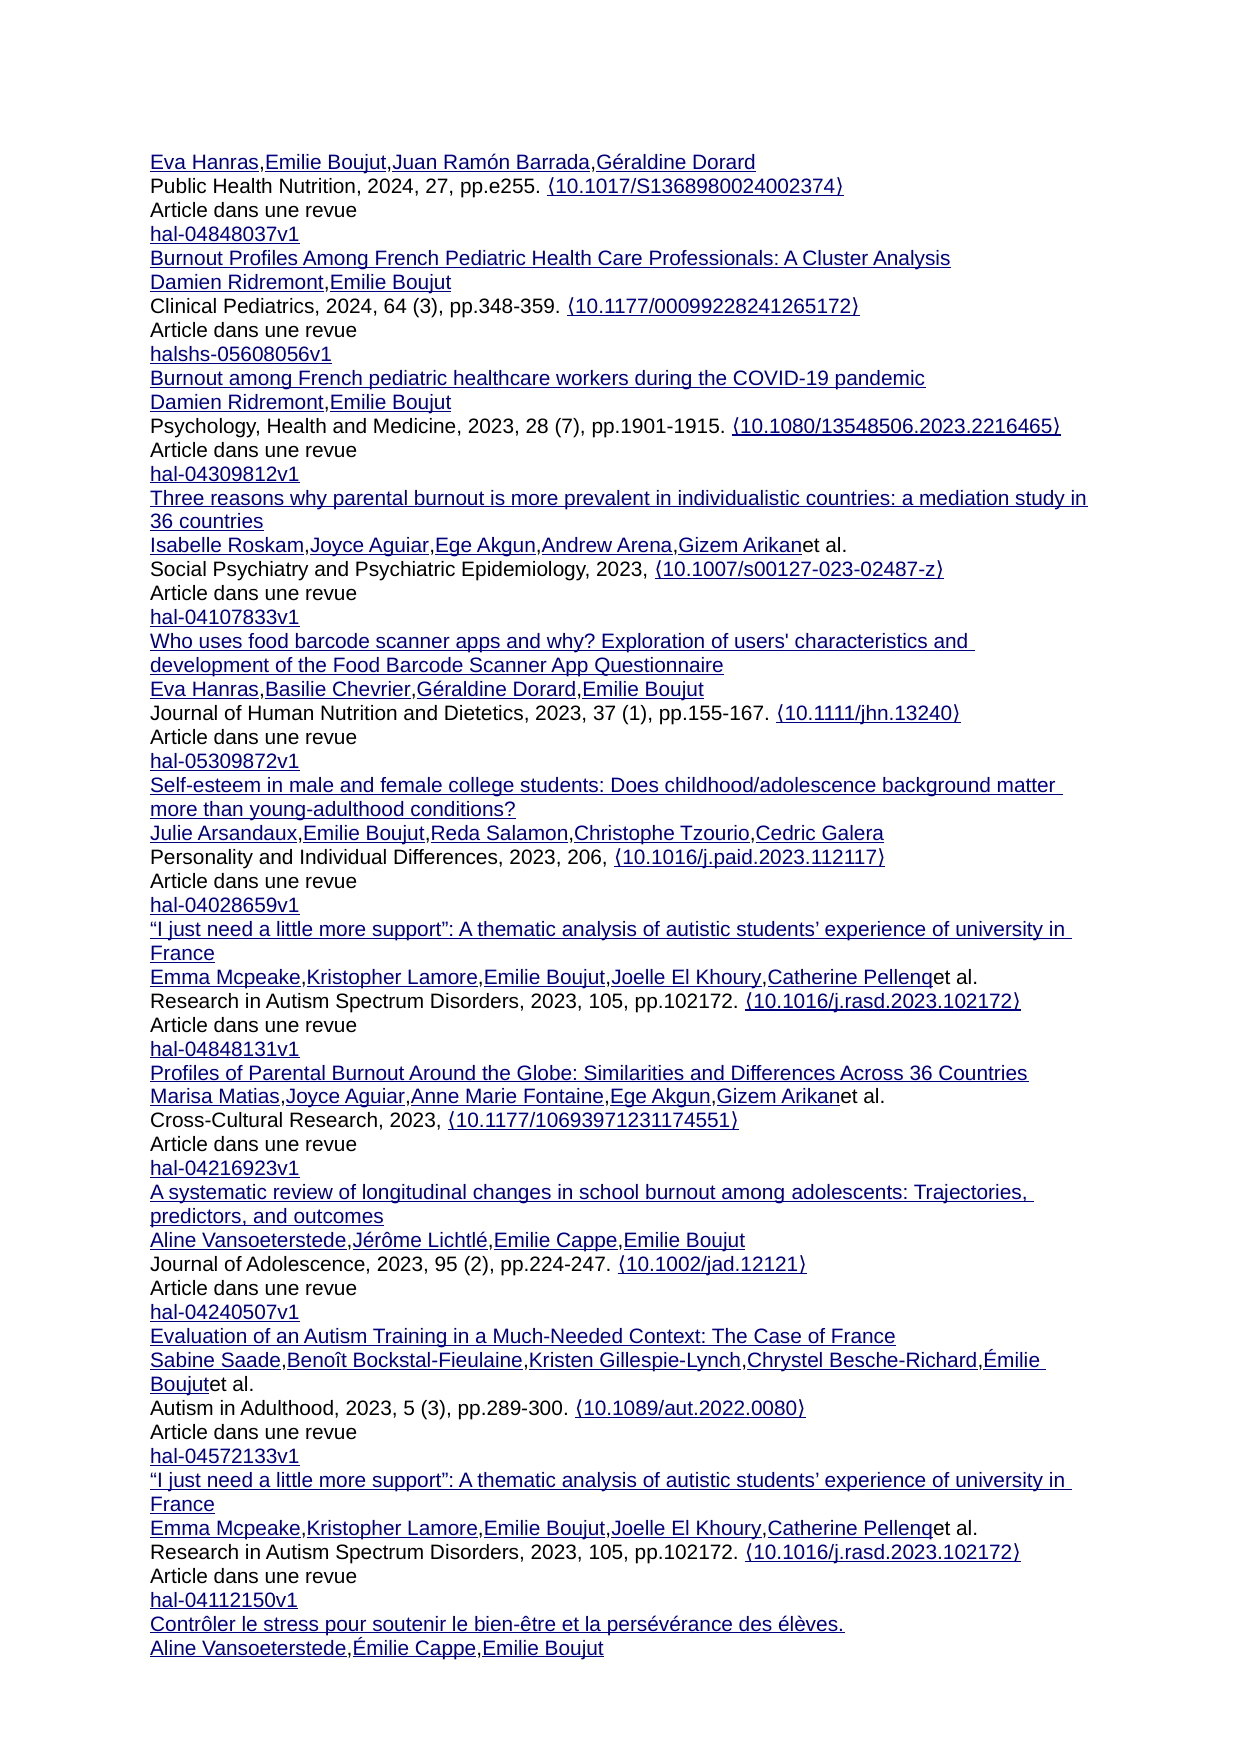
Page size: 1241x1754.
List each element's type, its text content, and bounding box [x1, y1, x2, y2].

table_cell Burnout Profiles Among French Pediatric Health Care Professionals: A Cluster Analysis Damien Ridremont,Emilie Boujut Clinical Pediatrics, 2024, 64 (3), pp.348-359. ⟨10.1177/00099228241265172⟩ Article dans une revue halshs-05608056v1 [150, 246, 1090, 366]
table_cell Three reasons why parental burnout is more prevalent in individualistic countries: a mediation study in 36 countries Isabelle Roskam,Joyce Aguiar,Ege Akgun,Andrew Arena,Gizem Arikanet al. Social Psychiatry and Psychiatric Epidemiology, 2023, ⟨10.1007/s00127-023-02487-z⟩ Article dans une revue hal-04107833v1 [150, 485, 1090, 629]
table_cell “I just need a little more support”: A thematic analysis of autistic students’ experience of university in France Emma Mcpeake,Kristopher Lamore,Emilie Boujut,Joelle El Khoury,Catherine Pellenqet al. Research in Autism Spectrum Disorders, 2023, 105, pp.102172. ⟨10.1016/j.rasd.2023.102172⟩ Article dans une revue hal-04848131v1 [150, 917, 1090, 1060]
table_cell Evaluation of an Autism Training in a Much-Needed Context: The Case of France Sabine Saade,Benoît Bockstal-Fieulaine,Kristen Gillespie-Lynch,Chrystel Besche-Richard,Émilie Boujutet al. Autism in Adulthood, 2023, 5 (3), pp.289-300. ⟨10.1089/aut.2022.0080⟩ Article dans une revue hal-04572133v1 [150, 1324, 1090, 1468]
table_cell Eva Hanras,Emilie Boujut,Juan Ramón Barrada,Géraldine Dorard Public Health Nutrition, 2024, 27, pp.e255. ⟨10.1017/S1368980024002374⟩ Article dans une revue hal-04848037v1 [150, 150, 1090, 246]
table_cell Contrôler le stress pour soutenir le bien-être et la persévérance des élèves. Aline Vansoeterstede,Émilie Cappe,Emilie Boujut [150, 1611, 1090, 1659]
table_cell A systematic review of longitudinal changes in school burnout among adolescents: Trajectories, predictors, and outcomes Aline Vansoeterstede,Jérôme Lichtlé,Emilie Cappe,Emilie Boujut Journal of Adolescence, 2023, 95 (2), pp.224-247. ⟨10.1002/jad.12121⟩ Article dans une revue hal-04240507v1 [150, 1180, 1090, 1324]
table_cell Profiles of Parental Burnout Around the Globe: Similarities and Differences Across 36 Countries Marisa Matias,Joyce Aguiar,Anne Marie Fontaine,Ege Akgun,Gizem Arikanet al. Cross-Cultural Research, 2023, ⟨10.1177/10693971231174551⟩ Article dans une revue hal-04216923v1 [150, 1060, 1090, 1180]
table_cell Who uses food barcode scanner apps and why? Exploration of users' characteristics and development of the Food Barcode Scanner App Questionnaire Eva Hanras,Basilie Chevrier,Géraldine Dorard,Emilie Boujut Journal of Human Nutrition and Dietetics, 2023, 37 (1), pp.155-167. ⟨10.1111/jhn.13240⟩ Article dans une revue hal-05309872v1 [150, 629, 1090, 773]
table_cell “I just need a little more support”: A thematic analysis of autistic students’ experience of university in France Emma Mcpeake,Kristopher Lamore,Emilie Boujut,Joelle El Khoury,Catherine Pellenqet al. Research in Autism Spectrum Disorders, 2023, 105, pp.102172. ⟨10.1016/j.rasd.2023.102172⟩ Article dans une revue hal-04112150v1 [150, 1468, 1090, 1611]
table_cell Burnout among French pediatric healthcare workers during the COVID-19 pandemic Damien Ridremont,Emilie Boujut Psychology, Health and Medicine, 2023, 28 (7), pp.1901-1915. ⟨10.1080/13548506.2023.2216465⟩ Article dans une revue hal-04309812v1 [150, 366, 1090, 485]
table_cell Self-esteem in male and female college students: Does childhood/adolescence background matter more than young-adulthood conditions? Julie Arsandaux,Emilie Boujut,Reda Salamon,Christophe Tzourio,Cedric Galera Personality and Individual Differences, 2023, 206, ⟨10.1016/j.paid.2023.112117⟩ Article dans une revue hal-04028659v1 [150, 773, 1090, 917]
